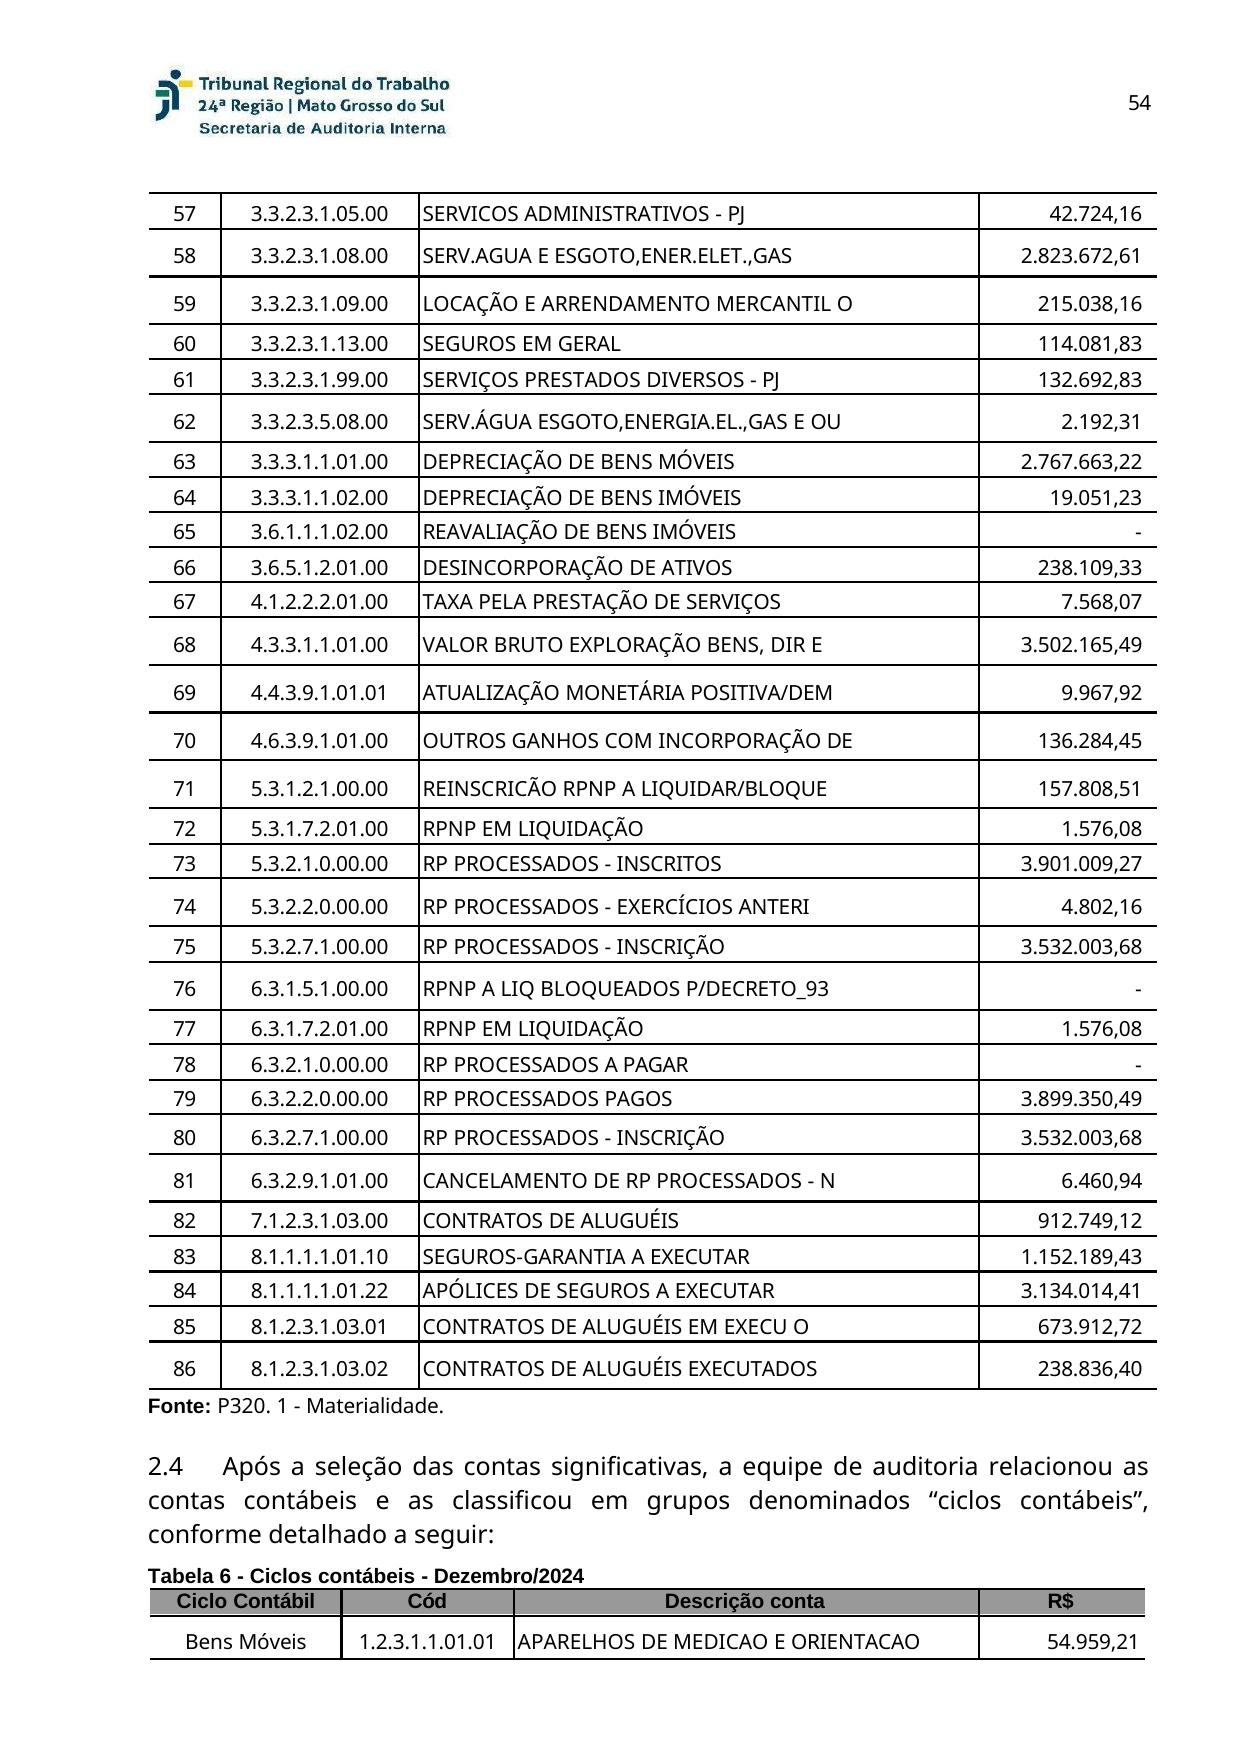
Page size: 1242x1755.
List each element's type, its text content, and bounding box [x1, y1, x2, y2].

table_cell RP PROCESSADOS PAGOS [420, 1081, 978, 1113]
table_cell SERV.AGUA E ESGOTO,ENER.ELET.,GAS [420, 230, 978, 275]
table_cell 6.460,94 [980, 1155, 1157, 1200]
table_cell 6.3.2.2.0.00.00 [222, 1081, 418, 1113]
table_cell 6.3.2.9.1.01.00 [222, 1155, 418, 1200]
table_cell Bens Móveis [150, 1617, 340, 1658]
table_cell 2.192,31 [980, 395, 1157, 441]
table_cell 4.4.3.9.1.01.01 [222, 666, 418, 711]
table_cell 64 [149, 478, 220, 511]
table_cell 67 [149, 583, 220, 616]
table_cell 61 [149, 360, 220, 393]
table_cell 59 [149, 278, 220, 323]
table_cell 66 [149, 548, 220, 581]
table_cell 1.2.3.1.1.01.01 [343, 1617, 513, 1658]
table_cell LOCAÇÃO E ARRENDAMENTO MERCANTIL O [420, 278, 978, 323]
table_cell 3.3.2.3.1.09.00 [222, 278, 418, 323]
table_cell RP PROCESSADOS - INSCRIÇÃO [420, 927, 978, 961]
table_cell 3.6.1.1.1.02.00 [222, 513, 418, 546]
table_cell 63 [149, 443, 220, 476]
table_cell CONTRATOS DE ALUGUÉIS EXECUTADOS [420, 1343, 978, 1388]
table_cell 4.1.2.2.2.01.00 [222, 583, 418, 616]
table_cell 5.3.1.7.2.01.00 [222, 809, 418, 843]
table_cell 76 [149, 963, 220, 1008]
table_cell ATUALIZAÇÃO MONETÁRIA POSITIVA/DEM [420, 666, 978, 711]
table_cell 3.134.014,41 [980, 1273, 1157, 1305]
table_cell RP PROCESSADOS - INSCRIÇÃO [420, 1115, 978, 1152]
table_cell 157.808,51 [980, 761, 1157, 807]
list Após a seleção das contas significativas, a equipe de auditoria relacionou as contas contábeis e as classificou em grupos denominados “ciclos contábeis”, conforme detalhado a seguir: [148, 1449, 1150, 1551]
table_header 42.724,16 [980, 194, 1157, 227]
table_cell 3.6.5.1.2.01.00 [222, 548, 418, 581]
table_cell 3.3.3.1.1.01.00 [222, 443, 418, 476]
table_cell 54.959,21 [980, 1617, 1145, 1658]
table_cell 1.576,08 [980, 1011, 1157, 1043]
table_cell 60 [149, 325, 220, 358]
table_cell 8.1.1.1.1.01.22 [222, 1273, 418, 1305]
table_header 3.3.2.3.1.05.00 [222, 194, 418, 227]
table_cell 238.836,40 [980, 1343, 1157, 1388]
table_cell 72 [149, 809, 220, 843]
table_cell 3.3.2.3.1.99.00 [222, 360, 418, 393]
table_cell 9.967,92 [980, 666, 1157, 711]
table_cell 62 [149, 395, 220, 441]
table_cell 2.823.672,61 [980, 230, 1157, 275]
table_cell 3.3.2.3.5.08.00 [222, 395, 418, 441]
table_header Cód [343, 1590, 513, 1614]
table_cell 3.3.3.1.1.02.00 [222, 478, 418, 511]
table_cell RPNP EM LIQUIDAÇÃO [420, 809, 978, 843]
table_cell 8.1.2.3.1.03.01 [222, 1307, 418, 1340]
table_cell RP PROCESSADOS - EXERCÍCIOS ANTERI [420, 879, 978, 925]
table_cell 70 [149, 714, 220, 759]
table_cell 4.3.3.1.1.01.00 [222, 618, 418, 663]
table_header 57 [149, 194, 220, 227]
table_cell 912.749,12 [980, 1203, 1157, 1235]
table_cell 673.912,72 [980, 1307, 1157, 1340]
table_cell RP PROCESSADOS - INSCRITOS [420, 845, 978, 877]
table_cell 1.152.189,43 [980, 1237, 1157, 1270]
table_cell 79 [149, 1081, 220, 1113]
table_cell OUTROS GANHOS COM INCORPORAÇÃO DE [420, 714, 978, 759]
table_cell VALOR BRUTO EXPLORAÇÃO BENS, DIR E [420, 618, 978, 663]
table_cell 4.6.3.9.1.01.00 [222, 714, 418, 759]
table_cell 6.3.2.7.1.00.00 [222, 1115, 418, 1152]
table_cell 1.576,08 [980, 809, 1157, 843]
table_cell 75 [149, 927, 220, 961]
table_cell SERV.ÁGUA ESGOTO,ENERGIA.EL.,GAS E OU [420, 395, 978, 441]
table_cell 19.051,23 [980, 478, 1157, 511]
table_cell 132.692,83 [980, 360, 1157, 393]
table_cell 3.532.003,68 [980, 927, 1157, 961]
table_cell 2.767.663,22 [980, 443, 1157, 476]
table_cell CANCELAMENTO DE RP PROCESSADOS - N [420, 1155, 978, 1200]
table_cell 5.3.1.2.1.00.00 [222, 761, 418, 807]
table_header Ciclo Contábil [150, 1590, 340, 1614]
table_cell REAVALIAÇÃO DE BENS IMÓVEIS [420, 513, 978, 546]
table_cell 81 [149, 1155, 220, 1200]
table_cell - [980, 963, 1157, 1008]
table_cell RP PROCESSADOS A PAGAR [420, 1045, 978, 1078]
table_cell SERVIÇOS PRESTADOS DIVERSOS - PJ [420, 360, 978, 393]
table_cell 8.1.2.3.1.03.02 [222, 1343, 418, 1388]
table_cell 6.3.1.7.2.01.00 [222, 1011, 418, 1043]
table_cell 136.284,45 [980, 714, 1157, 759]
table_cell 65 [149, 513, 220, 546]
table_cell 83 [149, 1237, 220, 1270]
text Fonte: P320. 1 - Materialidade. [148, 1391, 1183, 1419]
table_header R$ [980, 1590, 1145, 1614]
table_cell 73 [149, 845, 220, 877]
table_cell CONTRATOS DE ALUGUÉIS EM EXECU O [420, 1307, 978, 1340]
table_cell 84 [149, 1273, 220, 1305]
table_cell APARELHOS DE MEDICAO E ORIENTACAO [515, 1617, 978, 1658]
table_cell 114.081,83 [980, 325, 1157, 358]
table_cell 68 [149, 618, 220, 663]
table_cell DEPRECIAÇÃO DE BENS IMÓVEIS [420, 478, 978, 511]
table_cell 3.901.009,27 [980, 845, 1157, 877]
table_cell 215.038,16 [980, 278, 1157, 323]
table_cell CONTRATOS DE ALUGUÉIS [420, 1203, 978, 1235]
table_cell 3.3.2.3.1.13.00 [222, 325, 418, 358]
table_cell - [980, 513, 1157, 546]
table_cell 74 [149, 879, 220, 925]
table_cell 6.3.1.5.1.00.00 [222, 963, 418, 1008]
table_cell DESINCORPORAÇÃO DE ATIVOS [420, 548, 978, 581]
table_cell 4.802,16 [980, 879, 1157, 925]
table_cell 5.3.2.2.0.00.00 [222, 879, 418, 925]
table_cell 6.3.2.1.0.00.00 [222, 1045, 418, 1078]
table_cell 78 [149, 1045, 220, 1078]
text Tabela 6 - Ciclos contábeis - Dezembro/2024 [148, 1564, 1183, 1588]
table_cell 82 [149, 1203, 220, 1235]
table_cell SEGUROS EM GERAL [420, 325, 978, 358]
table_cell 238.109,33 [980, 548, 1157, 581]
table_cell 58 [149, 230, 220, 275]
table_cell SEGUROS-GARANTIA A EXECUTAR [420, 1237, 978, 1270]
table_cell RPNP A LIQ BLOQUEADOS P/DECRETO_93 [420, 963, 978, 1008]
table_cell 3.3.2.3.1.08.00 [222, 230, 418, 275]
table_cell APÓLICES DE SEGUROS A EXECUTAR [420, 1273, 978, 1305]
table_header SERVICOS ADMINISTRATIVOS - PJ [420, 194, 978, 227]
table_cell DEPRECIAÇÃO DE BENS MÓVEIS [420, 443, 978, 476]
table_cell 8.1.1.1.1.01.10 [222, 1237, 418, 1270]
table_cell 7.1.2.3.1.03.00 [222, 1203, 418, 1235]
table_cell 5.3.2.1.0.00.00 [222, 845, 418, 877]
table_cell 7.568,07 [980, 583, 1157, 616]
table_cell RPNP EM LIQUIDAÇÃO [420, 1011, 978, 1043]
table_cell REINSCRICÃO RPNP A LIQUIDAR/BLOQUE [420, 761, 978, 807]
table_cell 3.899.350,49 [980, 1081, 1157, 1113]
table_cell 3.532.003,68 [980, 1115, 1157, 1152]
table_cell 77 [149, 1011, 220, 1043]
table_cell 86 [149, 1343, 220, 1388]
table_cell 80 [149, 1115, 220, 1152]
table_cell 69 [149, 666, 220, 711]
table_cell 3.502.165,49 [980, 618, 1157, 663]
table_cell - [980, 1045, 1157, 1078]
table_cell 85 [149, 1307, 220, 1340]
table_header Descrição conta [515, 1590, 978, 1614]
table_cell 5.3.2.7.1.00.00 [222, 927, 418, 961]
table_cell 71 [149, 761, 220, 807]
table_cell TAXA PELA PRESTAÇÃO DE SERVIÇOS [420, 583, 978, 616]
